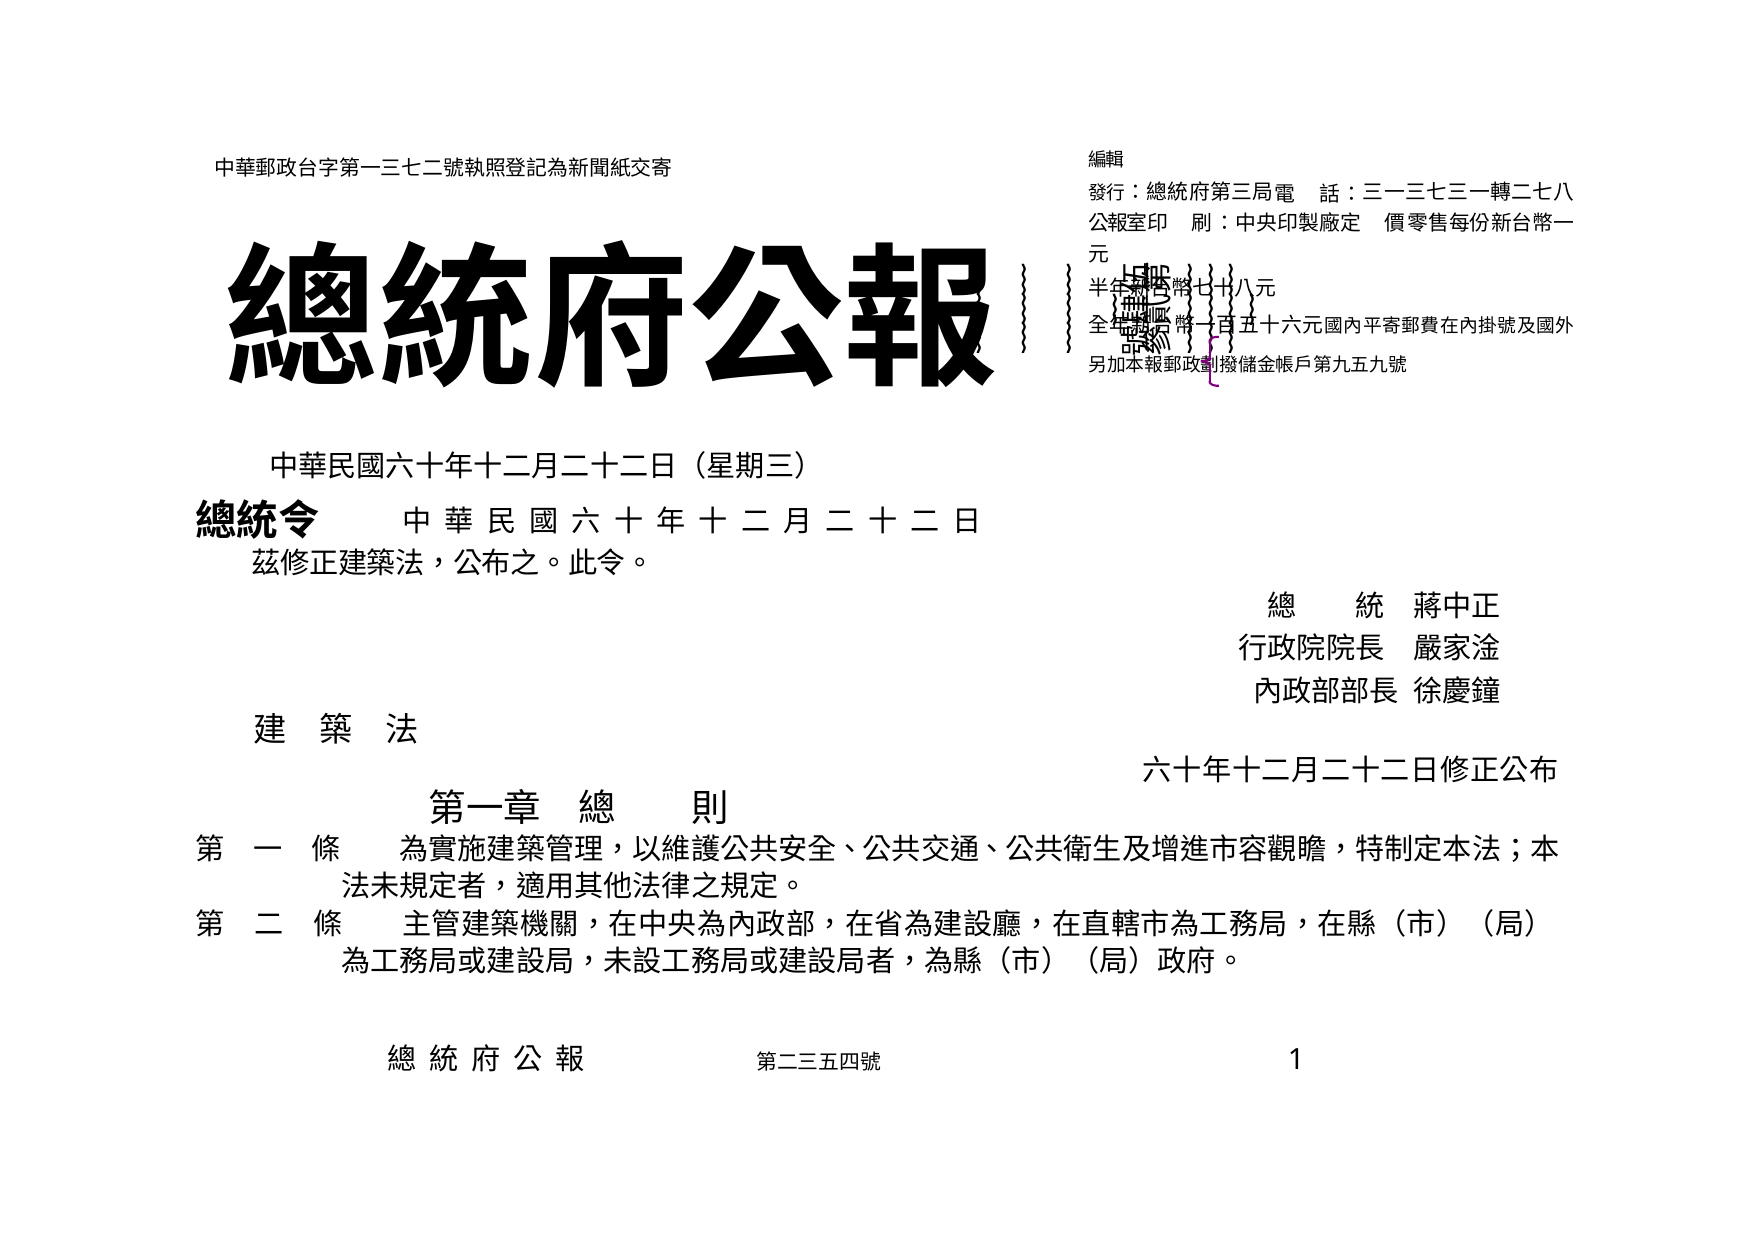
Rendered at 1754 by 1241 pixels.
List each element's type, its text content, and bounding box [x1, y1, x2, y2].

text 第一章 總 則 [428, 788, 1559, 829]
text 茲修正建築法，公布之。此令。 [195, 543, 1559, 581]
text 第 一 條 為實施建築管理，以維護公共安全、公共交通、公共衛生及增進市容觀瞻，特制定本法；本法未規定者，適用其他法律之規定。 [195, 829, 1559, 904]
table_header 中華民國六十年十二月二十二日 [399, 222, 986, 543]
table_header 總統令 [192, 222, 399, 543]
text 行政院院長 嚴家淦 [195, 628, 1501, 666]
text 內政部部長 徐慶鐘 [195, 671, 1501, 708]
text 建 築 法 [253, 708, 1559, 750]
text 六十年十二月二十二日修正公布 [195, 750, 1559, 788]
text 總 統 蔣中正 [195, 586, 1501, 623]
text 第 二 條 主管建築機關，在中央為內政部，在省為建設廳，在直轄市為工務局，在縣（市）（局）為工務局或建設局，未設工務局或建設局者，為縣（市）（局）政府。 [195, 904, 1559, 979]
